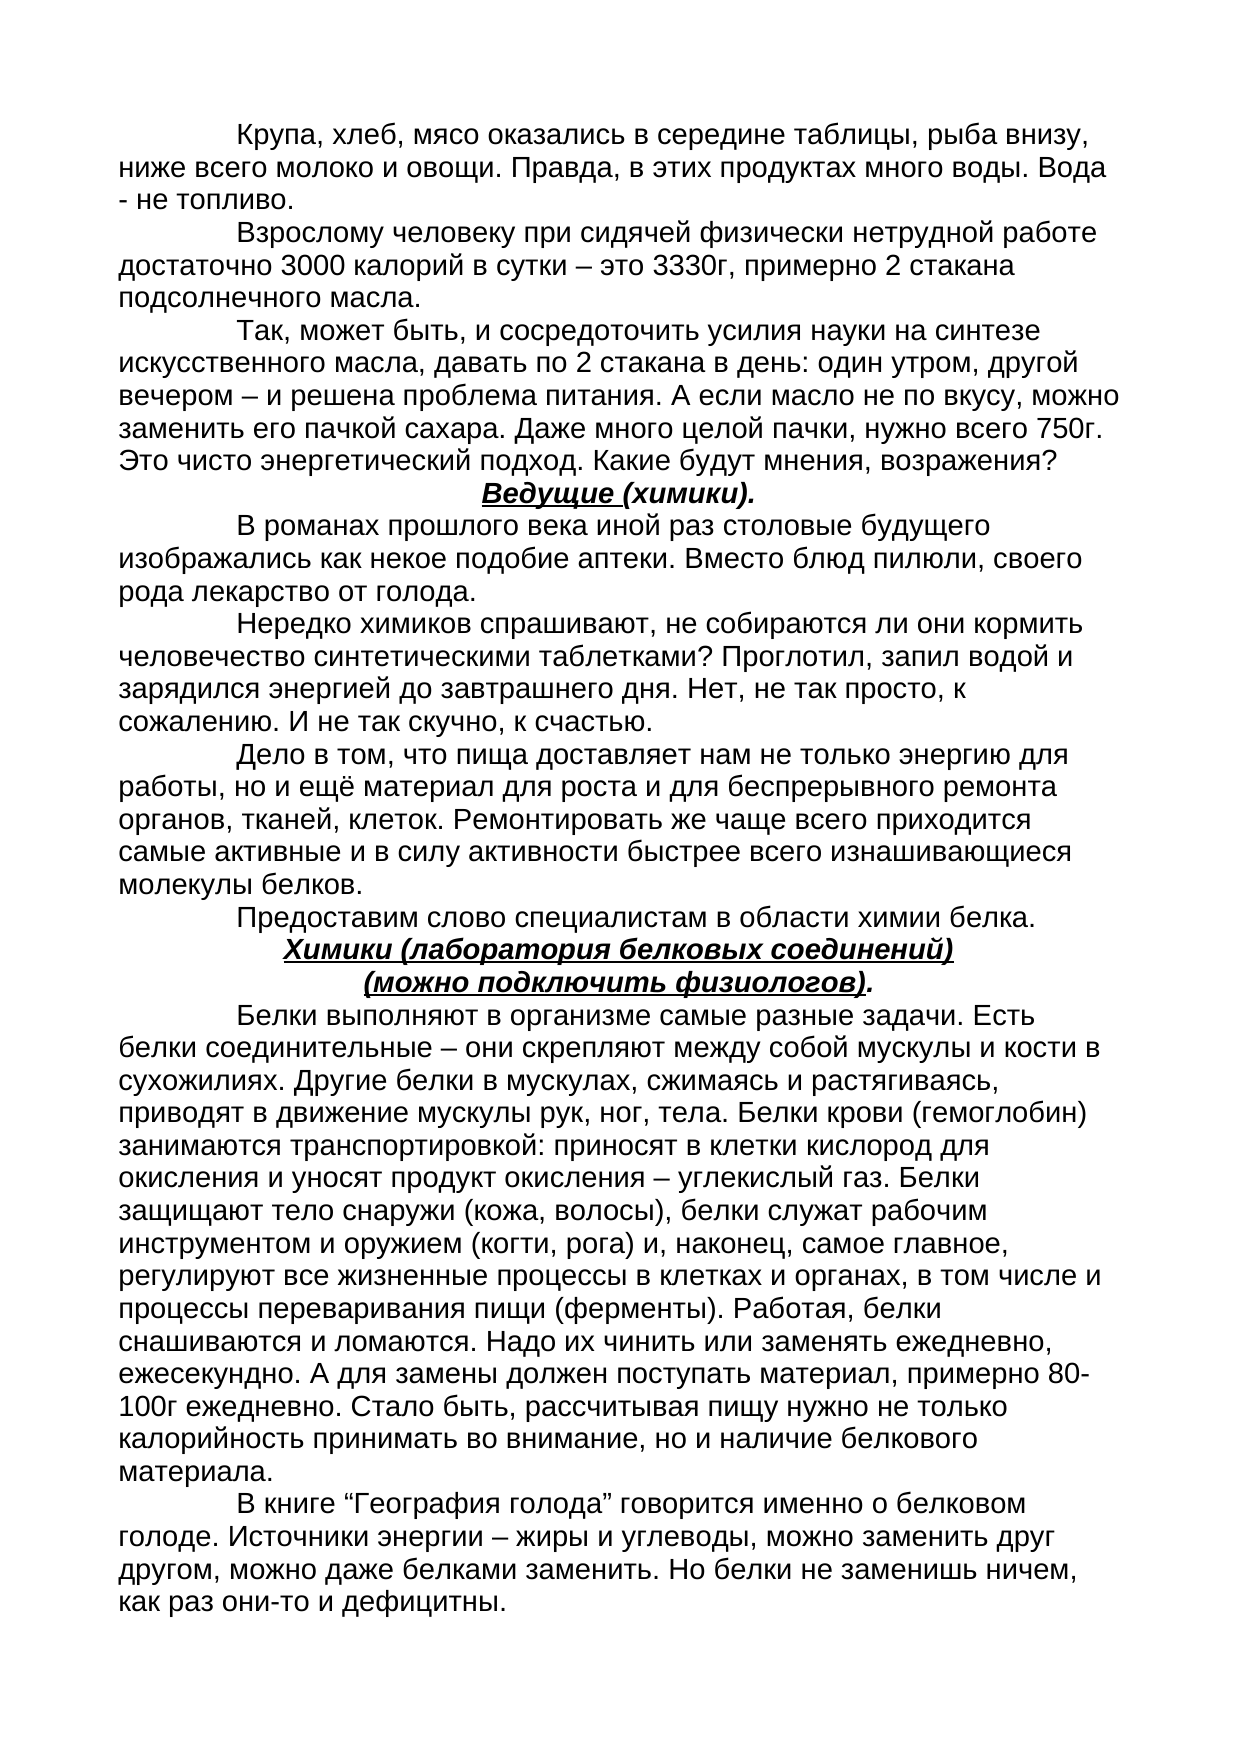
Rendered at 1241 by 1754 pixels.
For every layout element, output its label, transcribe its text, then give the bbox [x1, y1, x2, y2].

text Взрослому человеку при сидячей физически нетрудной работе достаточно 3000 калорий в сутки – это 3330г, примерно 2 стакана подсолнечного масла. [118, 216, 1122, 314]
text Химики (лаборатория белковых соединений) [118, 933, 1122, 966]
text Предоставим слово специалистам в области химии белка. [118, 901, 1122, 933]
text Дело в том, что пища доставляет нам не только энергию для работы, но и ещё материал для роста и для беспрерывного ремонта органов, тканей, клеток. Ремонтировать же чаще всего приходится самые активные и в силу активности быстрее всего изнашивающиеся молекулы белков. [118, 738, 1122, 901]
text Так, может быть, и сосредоточить усилия науки на синтезе искусственного масла, давать по 2 стакана в день: один утром, другой вечером – и решена проблема питания. А если масло не по вкусу, можно заменить его пачкой сахара. Даже много целой пачки, нужно всего 750г. Это чисто энергетический подход. Какие будут мнения, возражения? [118, 314, 1122, 477]
text Ведущие (химики). [118, 477, 1122, 509]
text (можно подключить физиологов). [118, 966, 1122, 998]
text В книге “География голода” говорится именно о белковом голоде. Источники энергии – жиры и углеводы, можно заменить друг другом, можно даже белками заменить. Но белки не заменишь ничем, как раз они-то и дефицитны. [118, 1487, 1122, 1618]
text Крупа, хлеб, мясо оказались в середине таблицы, рыба внизу, ниже всего молоко и овощи. Правда, в этих продуктах много воды. Вода - не топливо. [118, 118, 1122, 216]
text В романах прошлого века иной раз столовые будущего изображались как некое подобие аптеки. Вместо блюд пилюли, своего рода лекарство от голода. [118, 509, 1122, 607]
text Нередко химиков спрашивают, не собираются ли они кормить человечество синтетическими таблетками? Проглотил, запил водой и зарядился энергией до завтрашнего дня. Нет, не так просто, к сожалению. И не так скучно, к счастью. [118, 607, 1122, 738]
text Белки выполняют в организме самые разные задачи. Есть белки соединительные – они скрепляют между собой мускулы и кости в сухожилиях. Другие белки в мускулах, сжимаясь и растягиваясь, приводят в движение мускулы рук, ног, тела. Белки крови (гемоглобин) занимаются транспортировкой: приносят в клетки кислород для окисления и уносят продукт окисления – углекислый газ. Белки защищают тело снаружи (кожа, волосы), белки служат рабочим инструментом и оружием (когти, рога) и, наконец, самое главное, регулируют все жизненные процессы в клетках и органах, в том числе и процессы переваривания пищи (ферменты). Работая, белки снашиваются и ломаются. Надо их чинить или заменять ежедневно, ежесекундно. А для замены должен поступать материал, примерно 80- 100г ежедневно. Стало быть, рассчитывая пищу нужно не только калорийность принимать во внимание, но и наличие белкового материала. [118, 998, 1122, 1487]
